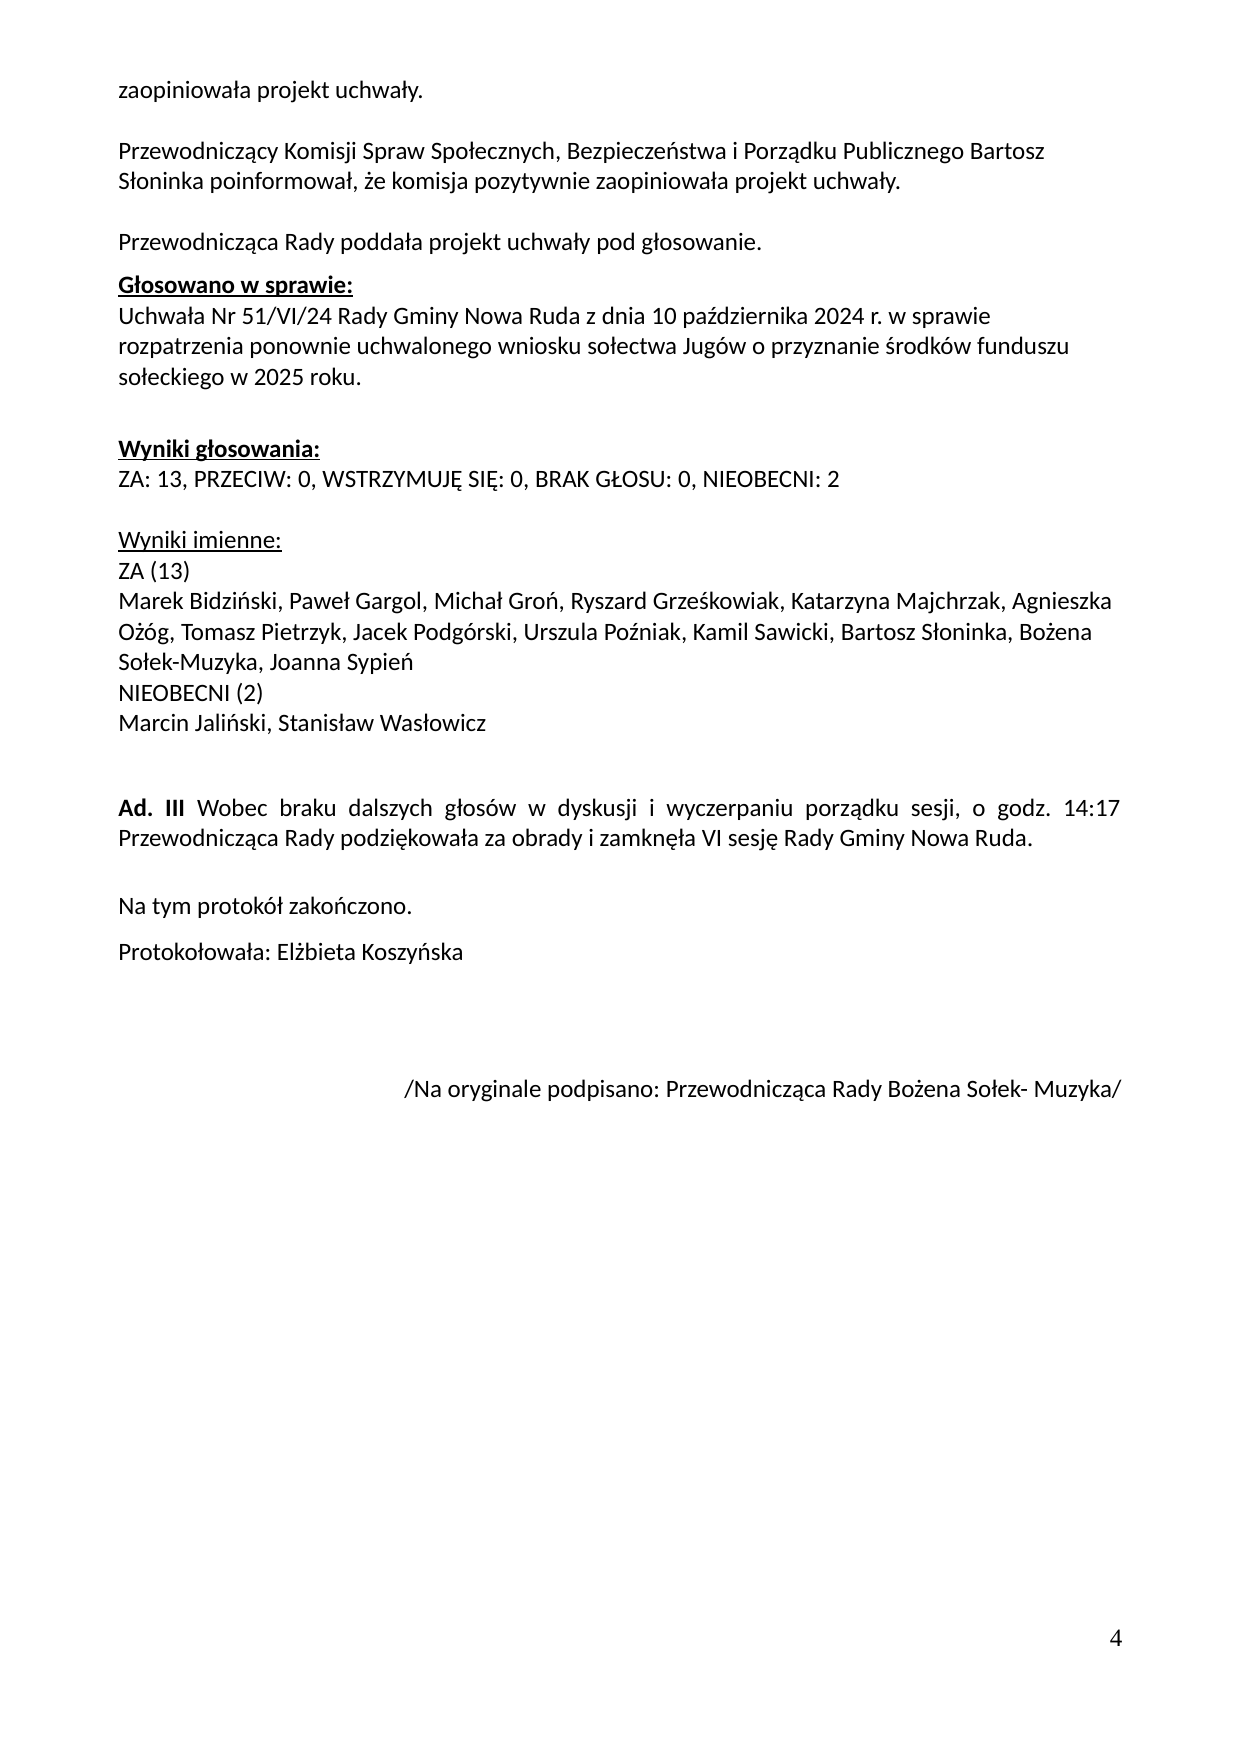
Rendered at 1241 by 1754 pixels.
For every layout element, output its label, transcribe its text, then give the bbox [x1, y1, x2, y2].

text zaopiniowała projekt uchwały. [118, 74, 1122, 104]
text Protokołowała: Elżbieta Koszyńska [118, 936, 1122, 966]
text Ad. III Wobec braku dalszych głosów w dyskusji i wyczerpaniu porządku sesji, o godz. 14:17 Przewodnicząca Rady podziękowała za obrady i zamknęła VI sesję Rady Gminy Nowa Ruda. [118, 792, 1122, 853]
text /Na oryginale podpisano: Przewodnicząca Rady Bożena Sołek- Muzyka/ [118, 1073, 1122, 1104]
text Przewodnicząca Rady poddała projekt uchwały pod głosowanie. [118, 226, 1122, 257]
text Przewodniczący Komisji Spraw Społecznych, Bezpieczeństwa i Porządku Publicznego Bartosz Słoninka poinformował, że komisja pozytywnie zaopiniowała projekt uchwały. [118, 135, 1122, 196]
text Wyniki imienne: ZA (13) Marek Bidziński, Paweł Gargol, Michał Groń, Ryszard Grześkowiak, Katarzyna Majchrzak, Agnieszka Ożóg, Tomasz Pietrzyk, Jacek Podgórski, Urszula Poźniak, Kamil Sawicki, Bartosz Słoninka, Bożena Sołek-Muzyka, Joanna Sypień NIEOBECNI (2) Marcin Jaliński, Stanisław Wasłowicz [118, 494, 1122, 738]
text Na tym protokół zakończono. [118, 890, 1122, 921]
text Wyniki głosowania: ZA: 13, PRZECIW: 0, WSTRZYMUJĘ SIĘ: 0, BRAK GŁOSU: 0, NIEOBECNI: 2 [118, 433, 1122, 494]
text Głosowano w sprawie: Uchwała Nr 51/VI/24 Rady Gminy Nowa Ruda z dnia 10 października 2024 r. w sprawie rozpatrzenia ponownie uchwalonego wniosku sołectwa Jugów o przyznanie środków funduszu sołeckiego w 2025 roku. [118, 269, 1122, 391]
